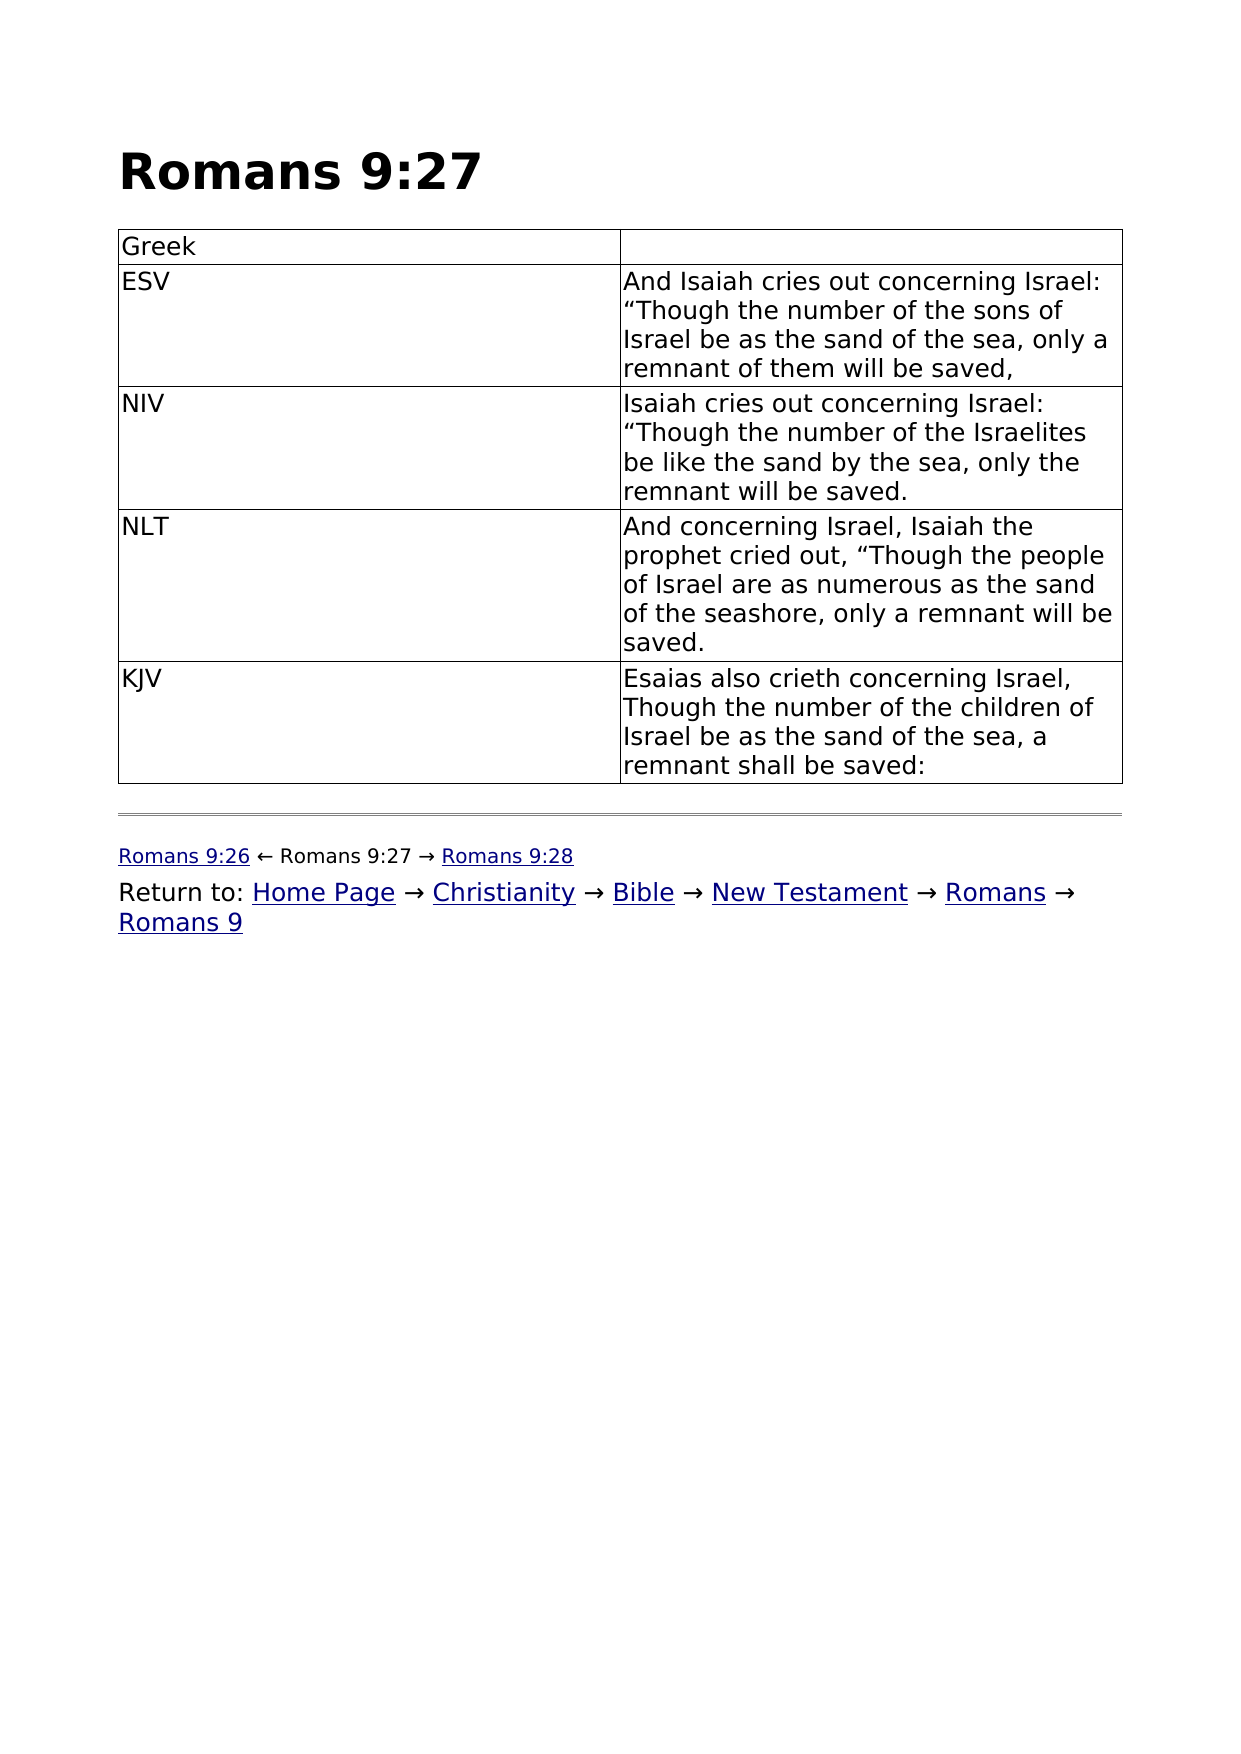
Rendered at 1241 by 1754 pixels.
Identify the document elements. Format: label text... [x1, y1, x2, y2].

table_cell Esaias also crieth concerning Israel, Though the number of the children of Israel be as the sand of the sea, a remnant shall be saved: [621, 662, 1122, 783]
table_cell Isaiah cries out concerning Israel: “Though the number of the Israelites be like the sand by the sea, only the remnant will be saved. [621, 387, 1122, 509]
table_cell ESV [119, 265, 620, 386]
subtitle Romans 9:27 [118, 143, 1122, 201]
text Romans 9:26 ← Romans 9:27 → Romans 9:28 [118, 844, 1122, 879]
table_cell And Isaiah cries out concerning Israel: “Though the number of the sons of Israel be as the sand of the sea, only a remnant of them will be saved, [621, 265, 1122, 386]
text Return to: Home Page → Christianity → Bible → New Testament → Romans → Romans 9 [118, 879, 1122, 937]
table_header Greek [119, 230, 620, 264]
table_cell NIV [119, 387, 620, 509]
table_cell NLT [119, 510, 620, 661]
table_header [621, 230, 1122, 264]
table_cell And concerning Israel, Isaiah the prophet cried out, “Though the people of Israel are as numerous as the sand of the seashore, only a remnant will be saved. [621, 510, 1122, 661]
table_cell KJV [119, 662, 620, 783]
